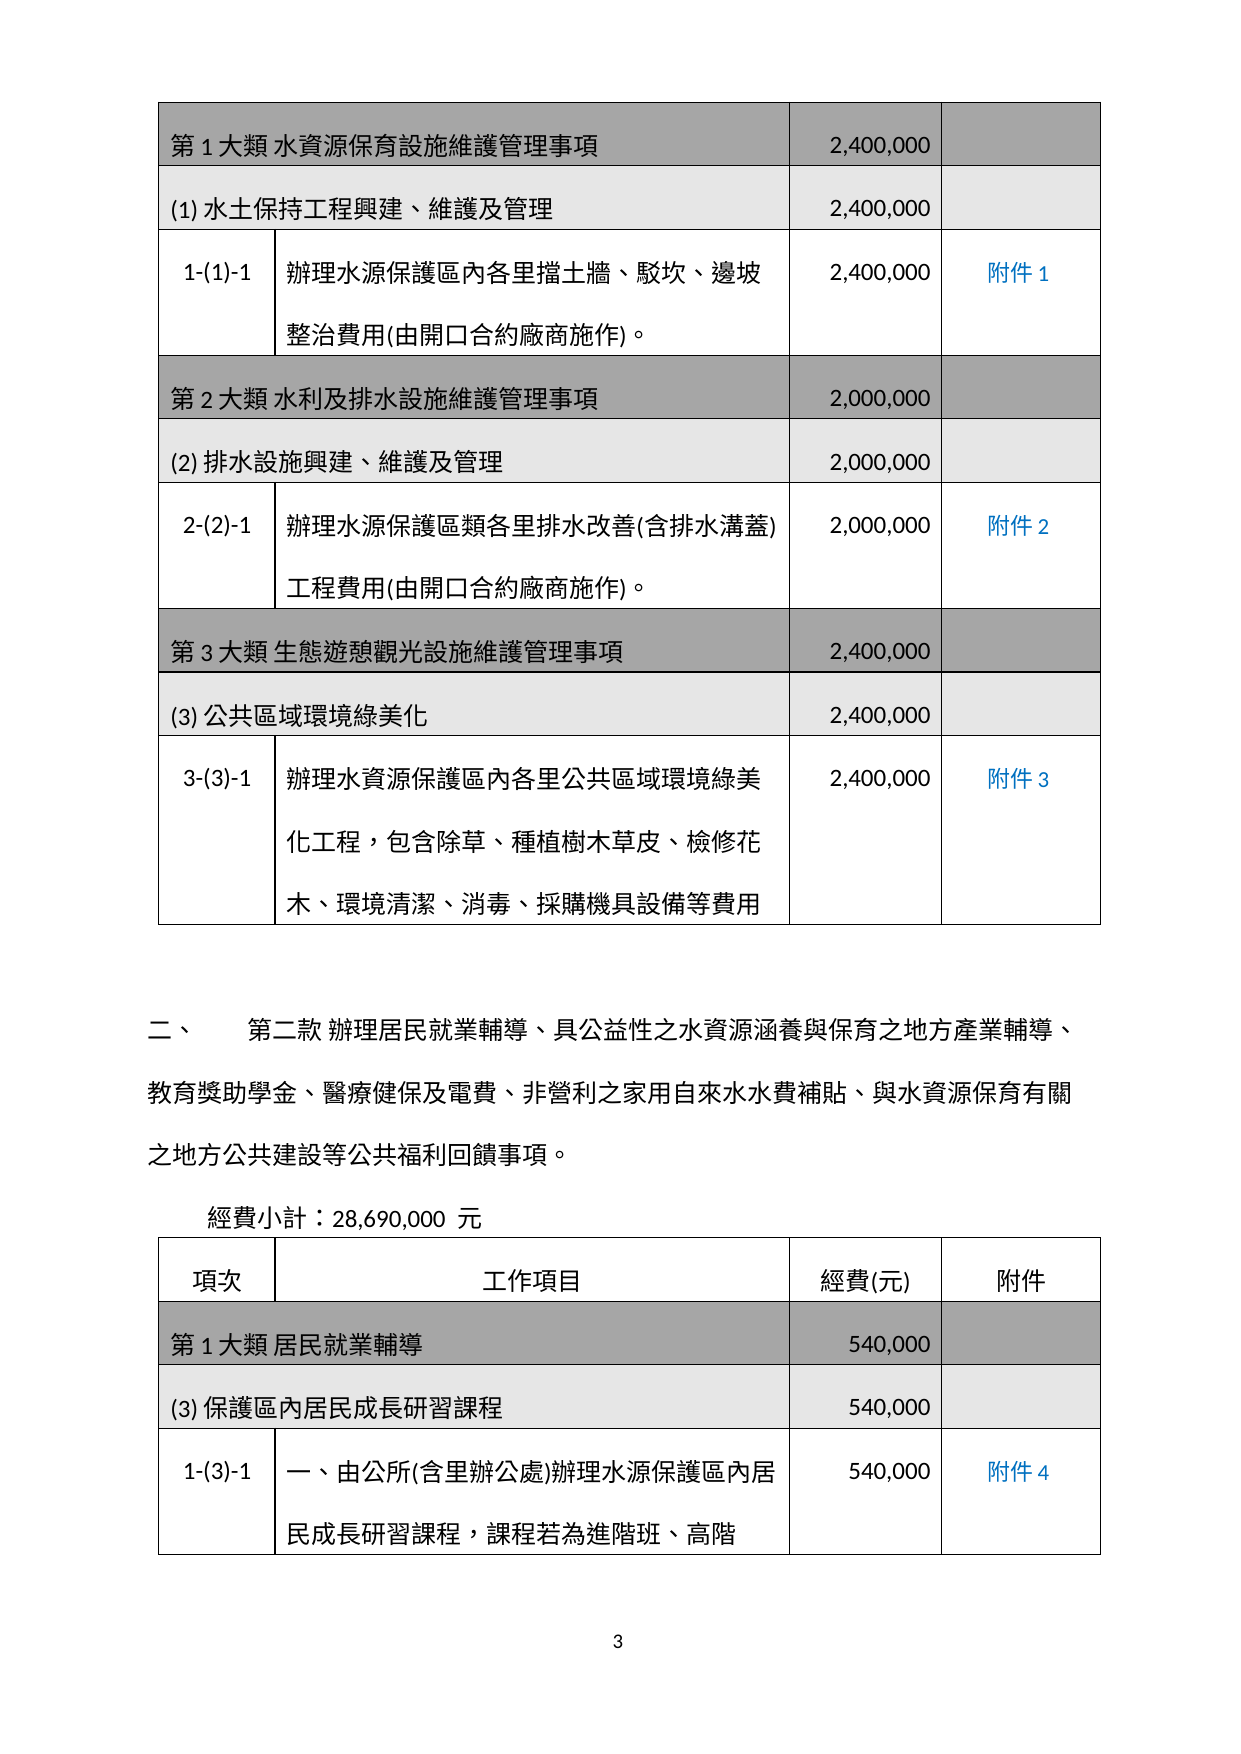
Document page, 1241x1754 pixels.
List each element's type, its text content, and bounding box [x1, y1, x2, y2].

table_cell 2,400,000 [790, 736, 941, 923]
table_header 經費(元) [790, 1238, 941, 1301]
table_cell 1-(1)-1 [159, 230, 274, 355]
table_cell 2,400,000 [790, 103, 941, 165]
table_cell 540,000 [790, 1365, 941, 1428]
table_cell 第3大類 生態遊憩觀光設施維護管理事項 [159, 609, 789, 671]
table_cell 2,400,000 [790, 230, 941, 355]
table_cell 2,000,000 [790, 356, 941, 418]
table_cell 第2大類 水利及排水設施維護管理事項 [159, 356, 789, 418]
table_cell (3) 公共區域環境綠美化 [159, 673, 789, 735]
table_cell 第1大類 水資源保育設施維護管理事項 [159, 103, 789, 165]
table_cell 附件2 [942, 483, 1100, 608]
table_cell 辦理水資源保護區內各里公共區域環境綠美化工程，包含除草、種植樹木草皮、檢修花木、環境清潔、消毒、採購機具設備等費用 [276, 736, 789, 923]
table_cell [942, 1365, 1100, 1428]
table_header 項次 [159, 1238, 274, 1301]
table_cell 2,400,000 [790, 166, 941, 229]
table_cell [942, 1302, 1100, 1364]
table_header 附件 [942, 1238, 1100, 1301]
table_cell (3) 保護區內居民成長研習課程 [159, 1365, 789, 1428]
table_cell [942, 419, 1100, 482]
table_cell 一、由公所(含里辦公處)辦理水源保護區內居民成長研習課程，課程若為進階班、高階 [276, 1429, 789, 1554]
table_cell 3-(3)-1 [159, 736, 274, 923]
table_cell 2,400,000 [790, 673, 941, 735]
table_cell 2,000,000 [790, 419, 941, 482]
table_cell 第1大類 居民就業輔導 [159, 1302, 789, 1364]
table_cell 附件1 [942, 230, 1100, 355]
text 經費小計：28,690,000 元 [207, 1174, 1092, 1237]
table_cell 附件4 [942, 1429, 1100, 1554]
table_header 工作項目 [276, 1238, 789, 1301]
list 第二款 辦理居民就業輔導、具公益性之水資源涵養與保育之地方產業輔導、教育獎助學金、醫療健保及電費、非營利之家用自來水水費補貼、與水資源保育有關之地方公共建設等公共福利回饋事項。 [148, 987, 1092, 1174]
table_cell 1-(3)-1 [159, 1429, 274, 1554]
table_cell (1) 水土保持工程興建、維護及管理 [159, 166, 789, 229]
table_cell [942, 103, 1100, 165]
table_cell 540,000 [790, 1429, 941, 1554]
table_cell [942, 166, 1100, 229]
table_cell [942, 356, 1100, 418]
table_cell 2,000,000 [790, 483, 941, 608]
table_cell 辦理水源保護區類各里排水改善(含排水溝蓋)工程費用(由開口合約廠商施作)。 [276, 483, 789, 608]
table_cell 2-(2)-1 [159, 483, 274, 608]
table_cell [942, 673, 1100, 735]
table_cell (2) 排水設施興建、維護及管理 [159, 419, 789, 482]
table_cell 附件3 [942, 736, 1100, 923]
table_cell 辦理水源保護區內各里擋土牆、駁坎、邊坡整治費用(由開口合約廠商施作)。 [276, 230, 789, 355]
table_cell [942, 609, 1100, 671]
table_cell 540,000 [790, 1302, 941, 1364]
table_cell 2,400,000 [790, 609, 941, 671]
